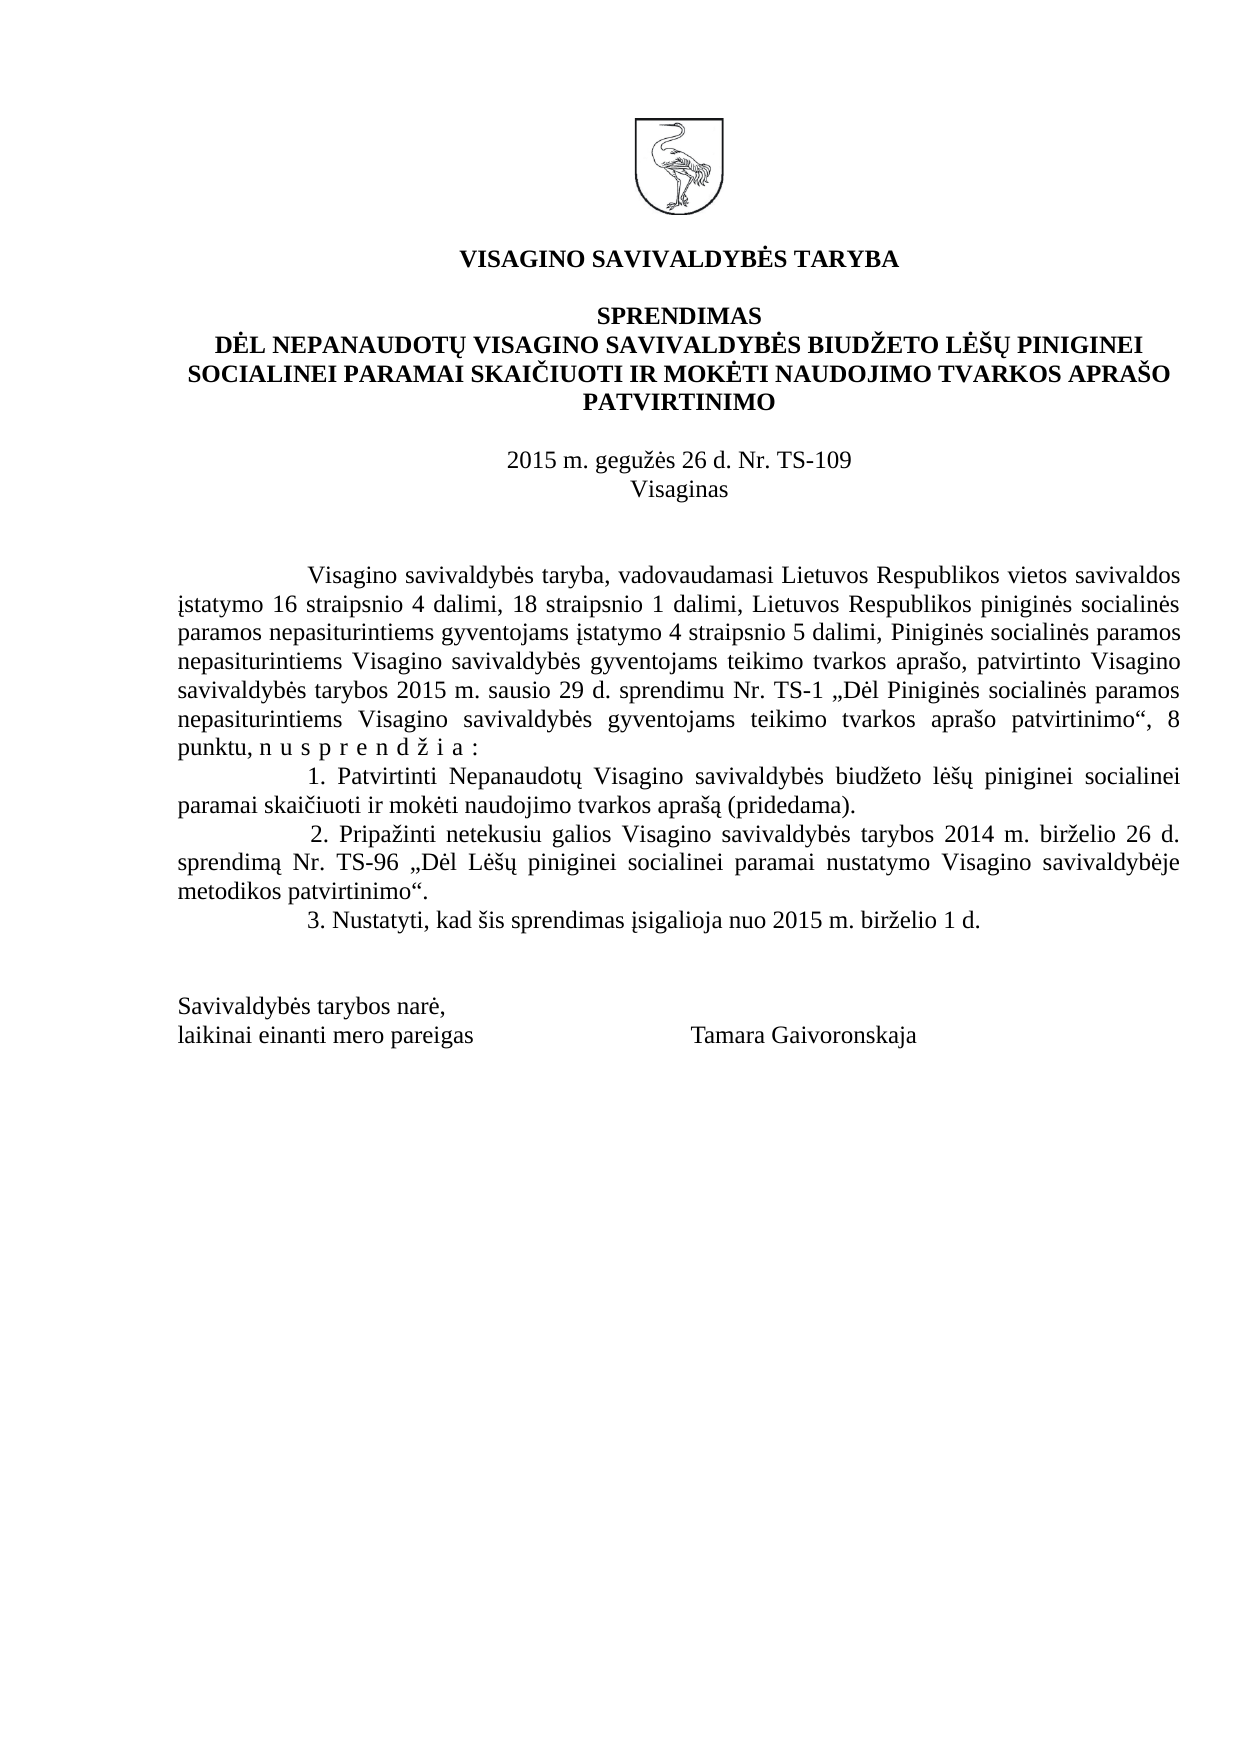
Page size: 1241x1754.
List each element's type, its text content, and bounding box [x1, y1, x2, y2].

text 2015 m. gegužės 26 d. Nr. TS-109 [177, 445, 1181, 474]
text laikinai einanti mero pareigas Tamara Gaivoronskaja [177, 1020, 1181, 1049]
text Dėl NEPANAUDOTŲ VISAGINO SAVIVALDYBĖS BIUDŽETO LĖŠŲ PINIGINEI SOCIALINEI PARAMAI SKAIČIUOTI IR MOKĖTI NAUDOJIMO TVARKOS APRAŠO PATVIRTINIMO [177, 330, 1181, 416]
text Visagino savivaldybės taryba [177, 244, 1181, 272]
text sprendimas [177, 301, 1181, 330]
text Visagino savivaldybės taryba, vadovaudamasi Lietuvos Respublikos vietos savivaldos įstatymo 16 straipsnio 4 dalimi, 18 straipsnio 1 dalimi, Lietuvos Respublikos piniginės socialinės paramos nepasiturintiems gyventojams įstatymo 4 straipsnio 5 dalimi, Piniginės socialinės paramos nepasiturintiems Visagino savivaldybės gyventojams teikimo tvarkos aprašo, patvirtinto Visagino savivaldybės tarybos 2015 m. sausio 29 d. sprendimu Nr. TS-1 „Dėl Piniginės socialinės paramos nepasiturintiems Visagino savivaldybės gyventojams teikimo tvarkos aprašo patvirtinimo“, 8 punktu, nusprendžia: [177, 560, 1181, 761]
text 3. Nustatyti, kad šis sprendimas įsigalioja nuo 2015 m. birželio 1 d. [307, 905, 1181, 934]
text Visaginas [177, 474, 1181, 502]
text Savivaldybės tarybos narė, [177, 991, 1181, 1020]
text 2. Pripažinti netekusiu galios Visagino savivaldybės tarybos 2014 m. birželio 26 d. sprendimą Nr. TS-96 „Dėl Lėšų piniginei socialinei paramai nustatymo Visagino savivaldybėje metodikos patvirtinimo“. [177, 819, 1181, 905]
text 1. Patvirtinti Nepanaudotų Visagino savivaldybės biudžeto lėšų piniginei socialinei paramai skaičiuoti ir mokėti naudojimo tvarkos aprašą (pridedama). [177, 761, 1181, 819]
